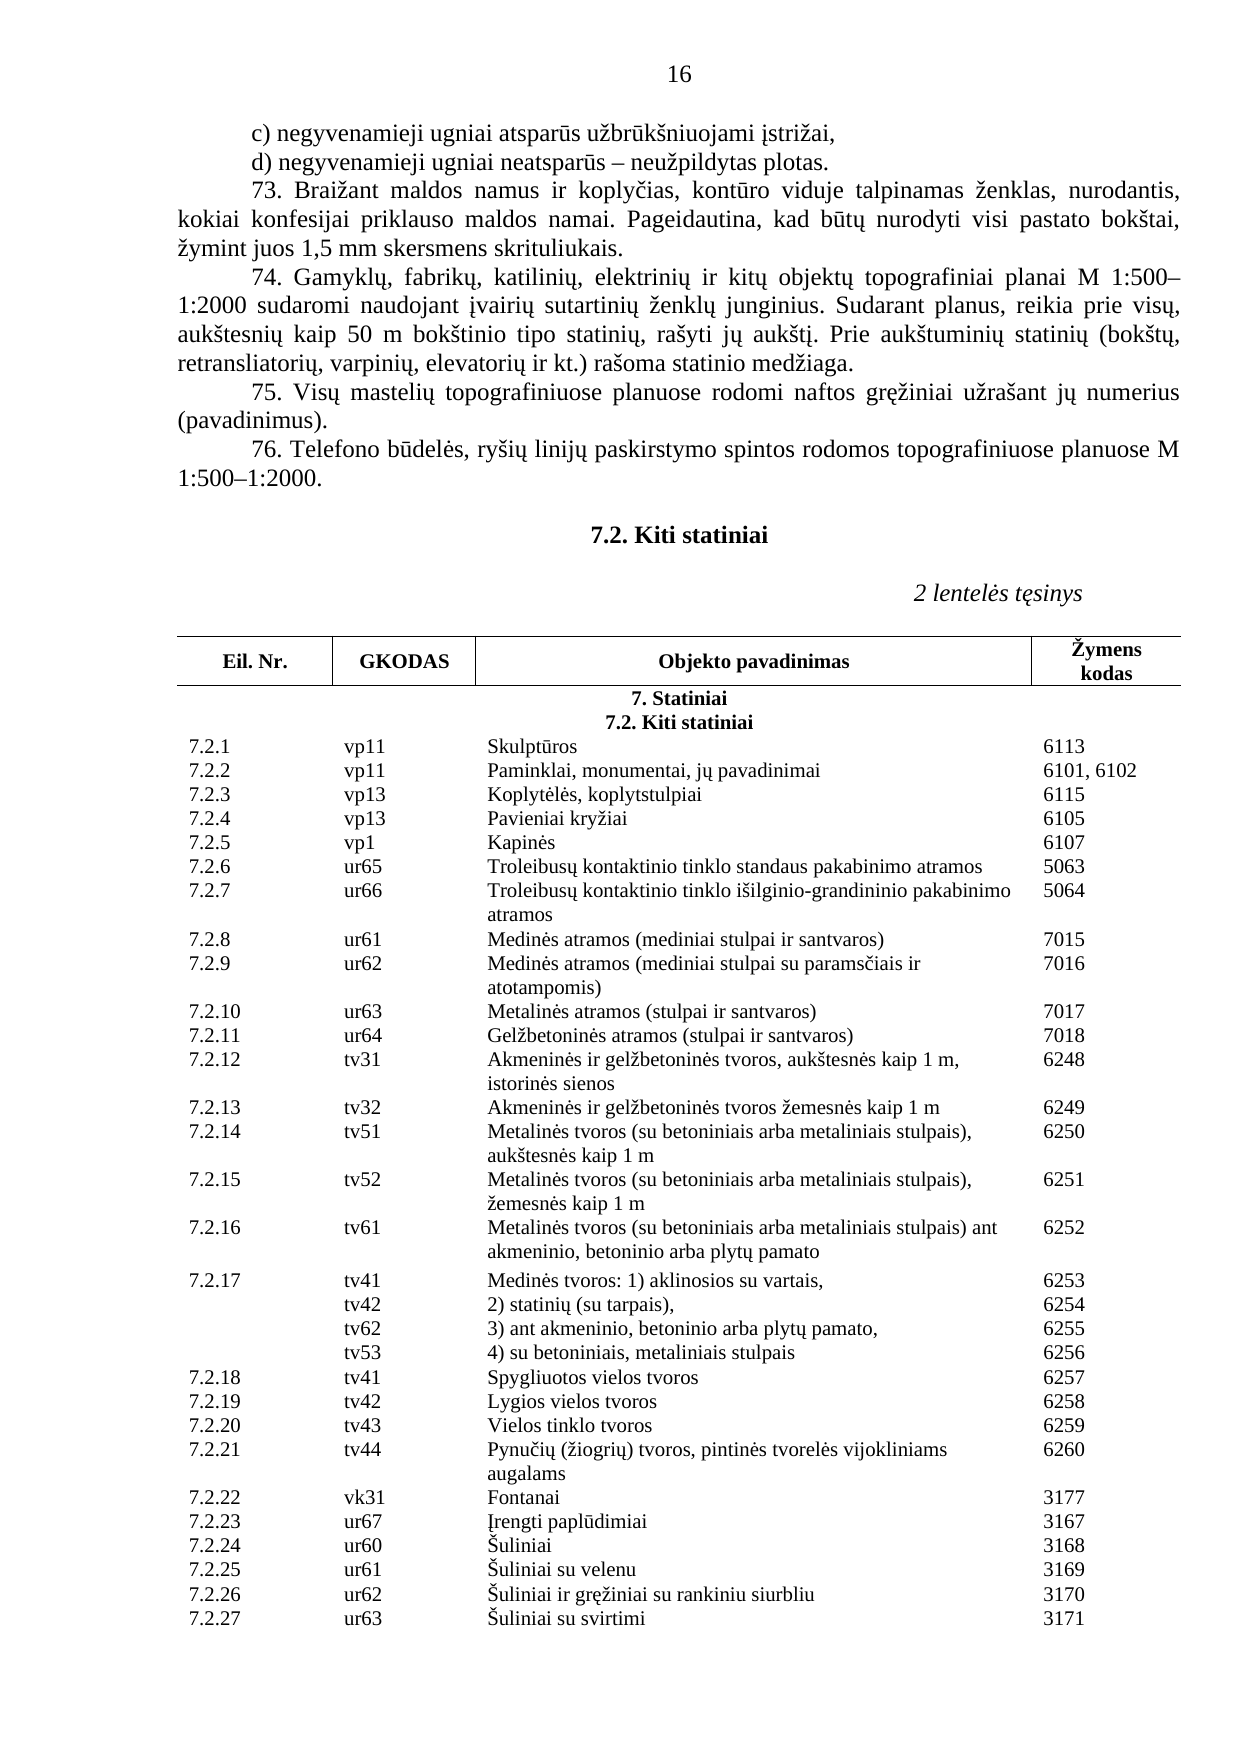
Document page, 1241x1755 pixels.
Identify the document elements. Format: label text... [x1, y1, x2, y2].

text d) negyvenamieji ugniai neatsparūs – neužpildytas plotas. [177, 147, 1181, 176]
table_cell 6259 [1032, 1413, 1181, 1437]
table_cell 3177 [1032, 1485, 1181, 1509]
table_cell 6253 6254 6255 6256 [1032, 1268, 1181, 1365]
text 2 lentelės tęsinys [177, 578, 1181, 607]
table_cell vp11 [333, 734, 476, 758]
table_cell ur62 [333, 951, 476, 999]
table_cell 7.2.12 [177, 1047, 333, 1095]
table_cell Pavieniai kryžiai [476, 806, 1032, 830]
table_cell 6251 [1032, 1167, 1181, 1215]
table_cell Fontanai [476, 1485, 1032, 1509]
table_header GKODAS [333, 637, 475, 685]
table_cell vp11 [333, 758, 476, 782]
table_cell 7.2.6 [177, 854, 333, 878]
table_cell 7.2.19 [177, 1389, 333, 1413]
table_cell tv44 [333, 1437, 476, 1485]
table_cell Metalinės tvoros (su betoniniais arba metaliniais stulpais), žemesnės kaip 1 m [476, 1167, 1032, 1215]
text c) negyvenamieji ugniai atsparūs užbrūkšniuojami įstrižai, [177, 118, 1181, 147]
table_cell Šuliniai su velenu [476, 1558, 1032, 1581]
table_cell 3167 [1032, 1509, 1181, 1533]
table_cell ur62 [333, 1581, 476, 1606]
table_cell 6250 [1032, 1119, 1181, 1167]
table_cell 7. Statiniai [177, 686, 1181, 710]
table_cell 7.2.5 [177, 830, 333, 854]
table_cell 3170 [1032, 1581, 1181, 1606]
table_cell 7018 [1032, 1023, 1181, 1047]
table_cell tv51 [333, 1119, 476, 1167]
table_cell ur67 [333, 1509, 476, 1533]
table_cell Troleibusų kontaktinio tinklo išilginio-grandininio pakabinimo atramos [476, 878, 1032, 926]
table_cell 7.2.22 [177, 1485, 333, 1509]
table_cell ur64 [333, 1023, 476, 1047]
table_cell 7017 [1032, 999, 1181, 1023]
table_cell 6249 [1032, 1095, 1181, 1119]
table_cell Šuliniai [476, 1533, 1032, 1557]
table_cell 6248 [1032, 1047, 1181, 1095]
table_cell Troleibusų kontaktinio tinklo standaus pakabinimo atramos [476, 854, 1032, 878]
table_cell 7.2.15 [177, 1167, 333, 1215]
table_cell 7.2.3 [177, 782, 333, 806]
table_cell Vielos tinklo tvoros [476, 1413, 1032, 1437]
table_cell Spygliuotos vielos tvoros [476, 1365, 1032, 1389]
table_cell Paminklai, monumentai, jų pavadinimai [476, 758, 1032, 782]
table_cell 7.2.7 [177, 878, 333, 926]
table_cell 7.2.10 [177, 999, 333, 1023]
table_cell 7.2.24 [177, 1533, 333, 1557]
table_cell tv41 tv42 tv62 tv53 [333, 1268, 476, 1365]
table_cell Akmeninės ir gelžbetoninės tvoros žemesnės kaip 1 m [476, 1095, 1032, 1119]
table_cell tv43 [333, 1413, 476, 1437]
table_cell Šuliniai su svirtimi [476, 1606, 1032, 1629]
table_cell 3169 [1032, 1558, 1181, 1581]
table_cell 7016 [1032, 951, 1181, 999]
table_cell 3171 [1032, 1606, 1181, 1629]
table_cell 5063 [1032, 854, 1181, 878]
table_cell Metalinės atramos (stulpai ir santvaros) [476, 999, 1032, 1023]
table_cell Medinės tvoros: 1) aklinosios su vartais, 2) statinių (su tarpais), 3) ant akmeninio, betoninio arba plytų pamato, 4) su betoniniais, metaliniais stulpais [476, 1268, 1032, 1365]
table_cell 3168 [1032, 1533, 1181, 1557]
table_cell tv31 [333, 1047, 476, 1095]
table_cell tv41 [333, 1365, 476, 1389]
table_cell Metalinės tvoros (su betoniniais arba metaliniais stulpais) ant akmeninio, betoninio arba plytų pamato [476, 1215, 1032, 1268]
table_cell 7.2.13 [177, 1095, 333, 1119]
table_cell vp13 [333, 806, 476, 830]
table_cell Kapinės [476, 830, 1032, 854]
table_cell ur61 [333, 1558, 476, 1581]
table_cell Gelžbetoninės atramos (stulpai ir santvaros) [476, 1023, 1032, 1047]
table_cell ur65 [333, 854, 476, 878]
table_cell 6115 [1032, 782, 1181, 806]
table_cell Lygios vielos tvoros [476, 1389, 1032, 1413]
text 74. Gamyklų, fabrikų, katilinių, elektrinių ir kitų objektų topografiniai planai M 1:500–1:2000 sudaromi naudojant įvairių sutartinių ženklų junginius. Sudarant planus, reikia prie visų, aukštesnių kaip 50 m bokštinio tipo statinių, rašyti jų aukštį. Prie aukštuminių statinių (bokštų, retransliatorių, varpinių, elevatorių ir kt.) rašoma statinio medžiaga. [177, 262, 1181, 377]
table_cell 7.2.9 [177, 951, 333, 999]
table_cell 7015 [1032, 926, 1181, 951]
table_cell 6105 [1032, 806, 1181, 830]
table_cell 7.2.18 [177, 1365, 333, 1389]
table_cell 6107 [1032, 830, 1181, 854]
table_cell tv32 [333, 1095, 476, 1119]
table_cell Akmeninės ir gelžbetoninės tvoros, aukštesnės kaip 1 m, istorinės sienos [476, 1047, 1032, 1095]
table_cell 7.2.17 [177, 1268, 333, 1365]
table_cell 7.2.26 [177, 1581, 333, 1606]
table_cell Skulptūros [476, 734, 1032, 758]
text 7.2. Kiti statiniai [177, 521, 1181, 549]
table_cell vp1 [333, 830, 476, 854]
table_cell 7.2.1 [177, 734, 333, 758]
table_cell tv52 [333, 1167, 476, 1215]
table_cell 6252 [1032, 1215, 1181, 1268]
table_cell Pynučių (žiogrių) tvoros, pintinės tvorelės vijokliniams augalams [476, 1437, 1032, 1485]
table_cell ur63 [333, 1606, 476, 1629]
table_cell 7.2.23 [177, 1509, 333, 1533]
table_cell vk31 [333, 1485, 476, 1509]
text 76. Telefono būdelės, ryšių linijų paskirstymo spintos rodomos topografiniuose planuose M 1:500–1:2000. [177, 434, 1181, 492]
table_cell 7.2.4 [177, 806, 333, 830]
table_cell 7.2.2 [177, 758, 333, 782]
table_header Objekto pavadinimas [476, 637, 1031, 685]
table_cell 7.2.11 [177, 1023, 333, 1047]
table_cell ur61 [333, 926, 476, 951]
table_cell Medinės atramos (mediniai stulpai su paramsčiais ir atotampomis) [476, 951, 1032, 999]
table_cell ur66 [333, 878, 476, 926]
table_cell ur63 [333, 999, 476, 1023]
table_cell Įrengti paplūdimiai [476, 1509, 1032, 1533]
table_header Eil. Nr. [177, 637, 332, 685]
table_cell 7.2.27 [177, 1606, 333, 1629]
table_cell 7.2.8 [177, 926, 333, 951]
table_cell Metalinės tvoros (su betoniniais arba metaliniais stulpais), aukštesnės kaip 1 m [476, 1119, 1032, 1167]
table_cell 7.2.16 [177, 1215, 333, 1268]
table_cell ur60 [333, 1533, 476, 1557]
table_cell 6260 [1032, 1437, 1181, 1485]
table_cell 6258 [1032, 1389, 1181, 1413]
table_cell tv42 [333, 1389, 476, 1413]
table_cell 6113 [1032, 734, 1181, 758]
table_cell Koplytėlės, koplytstulpiai [476, 782, 1032, 806]
table_cell 7.2.14 [177, 1119, 333, 1167]
text 73. Braižant maldos namus ir koplyčias, kontūro viduje talpinamas ženklas, nurodantis, kokiai konfesijai priklauso maldos namai. Pageidautina, kad būtų nurodyti visi pastato bokštai, žymint juos 1,5 mm skersmens skrituliukais. [177, 176, 1181, 262]
table_cell tv61 [333, 1215, 476, 1268]
table_header Žymens kodas [1032, 637, 1181, 685]
table_cell 6101, 6102 [1032, 758, 1181, 782]
table_cell 5064 [1032, 878, 1181, 926]
table_cell 7.2.25 [177, 1558, 333, 1581]
table_cell vp13 [333, 782, 476, 806]
table_cell 7.2.20 [177, 1413, 333, 1437]
table_cell 6257 [1032, 1365, 1181, 1389]
table_cell 7.2. Kiti statiniai [177, 710, 1181, 734]
table_cell Medinės atramos (mediniai stulpai ir santvaros) [476, 926, 1032, 951]
table_cell Šuliniai ir gręžiniai su rankiniu siurbliu [476, 1581, 1032, 1606]
table_cell 7.2.21 [177, 1437, 333, 1485]
text 75. Visų mastelių topografiniuose planuose rodomi naftos gręžiniai užrašant jų numerius (pavadinimus). [177, 377, 1181, 434]
